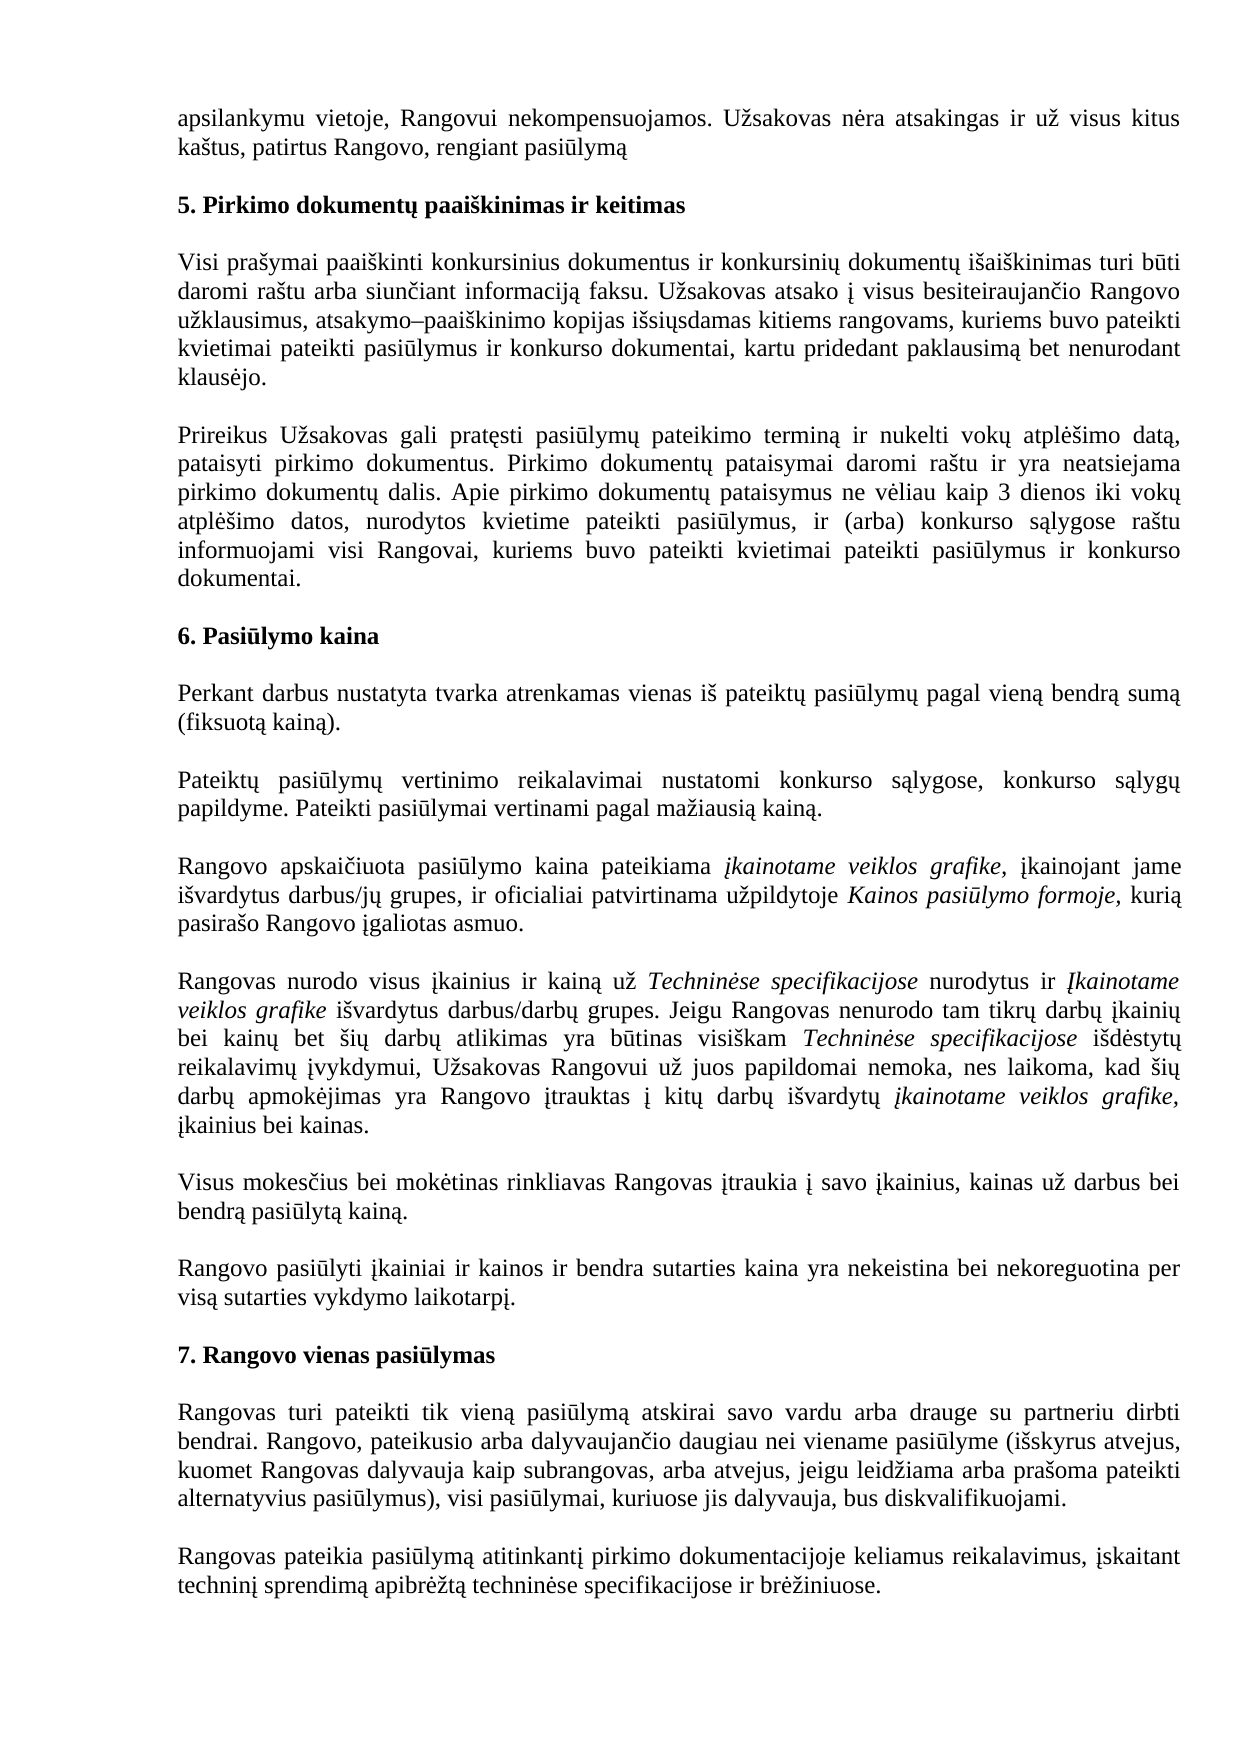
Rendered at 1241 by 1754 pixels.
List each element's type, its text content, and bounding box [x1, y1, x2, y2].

text 7. Rangovo vienas pasiūlymas [177, 1340, 1181, 1368]
text Rangovas nurodo visus įkainius ir kainą už Techninėse specifikacijose nurodytus ir Įkainotame veiklos grafike išvardytus darbus/darbų grupes. Jeigu Rangovas nenurodo tam tikrų darbų įkainių bei kainų bet šių darbų atlikimas yra būtinas visiškam Techninėse specifikacijose išdėstytų reikalavimų įvykdymui, Užsakovas Rangovui už juos papildomai nemoka, nes laikoma, kad šių darbų apmokėjimas yra Rangovo įtrauktas į kitų darbų išvardytų įkainotame veiklos grafike, įkainius bei kainas. [177, 966, 1181, 1138]
text Rangovo pasiūlyti įkainiai ir kainos ir bendra sutarties kaina yra nekeistina bei nekoreguotina per visą sutarties vykdymo laikotarpį. [177, 1253, 1181, 1311]
text Rangovas pateikia pasiūlymą atitinkantį pirkimo dokumentacijoje keliamus reikalavimus, įskaitant techninį sprendimą apibrėžtą techninėse specifikacijose ir brėžiniuose. [177, 1541, 1181, 1598]
text 6. Pasiūlymo kaina [177, 621, 1181, 650]
text Visus mokesčius bei mokėtinas rinkliavas Rangovas įtraukia į savo įkainius, kainas už darbus bei bendrą pasiūlytą kainą. [177, 1167, 1181, 1225]
text Perkant darbus nustatyta tvarka atrenkamas vienas iš pateiktų pasiūlymų pagal vieną bendrą sumą (fiksuotą kainą). [177, 678, 1181, 736]
text Visi prašymai paaiškinti konkursinius dokumentus ir konkursinių dokumentų išaiškinimas turi būti daromi raštu arba siunčiant informaciją faksu. Užsakovas atsako į visus besiteiraujančio Rangovo užklausimus, atsakymo–paaiškinimo kopijas išsiųsdamas kitiems rangovams, kuriems buvo pateikti kvietimai pateikti pasiūlymus ir konkurso dokumentai, kartu pridedant paklausimą bet nenurodant klausėjo. [177, 247, 1181, 391]
text Rangovas turi pateikti tik vieną pasiūlymą atskirai savo vardu arba drauge su partneriu dirbti bendrai. Rangovo, pateikusio arba dalyvaujančio daugiau nei viename pasiūlyme (išskyrus atvejus, kuomet Rangovas dalyvauja kaip subrangovas, arba atvejus, jeigu leidžiama arba prašoma pateikti alternatyvius pasiūlymus), visi pasiūlymai, kuriuose jis dalyvauja, bus diskvalifikuojami. [177, 1397, 1181, 1512]
text Prireikus Užsakovas gali pratęsti pasiūlymų pateikimo terminą ir nukelti vokų atplėšimo datą, pataisyti pirkimo dokumentus. Pirkimo dokumentų pataisymai daromi raštu ir yra neatsiejama pirkimo dokumentų dalis. Apie pirkimo dokumentų pataisymus ne vėliau kaip 3 dienos iki vokų atplėšimo datos, nurodytos kvietime pateikti pasiūlymus, ir (arba) konkurso sąlygose raštu informuojami visi Rangovai, kuriems buvo pateikti kvietimai pateikti pasiūlymus ir konkurso dokumentai. [177, 420, 1181, 592]
text apsilankymu vietoje, Rangovui nekompensuojamos. Užsakovas nėra atsakingas ir už visus kitus kaštus, patirtus Rangovo, rengiant pasiūlymą [177, 103, 1181, 161]
text Rangovo apskaičiuota pasiūlymo kaina pateikiama įkainotame veiklos grafike, įkainojant jame išvardytus darbus/jų grupes, ir oficialiai patvirtinama užpildytoje Kainos pasiūlymo formoje, kurią pasirašo Rangovo įgaliotas asmuo. [177, 851, 1181, 937]
text 5. Pirkimo dokumentų paaiškinimas ir keitimas [177, 190, 1181, 218]
text Pateiktų pasiūlymų vertinimo reikalavimai nustatomi konkurso sąlygose, konkurso sąlygų papildyme. Pateikti pasiūlymai vertinami pagal mažiausią kainą. [177, 765, 1181, 822]
